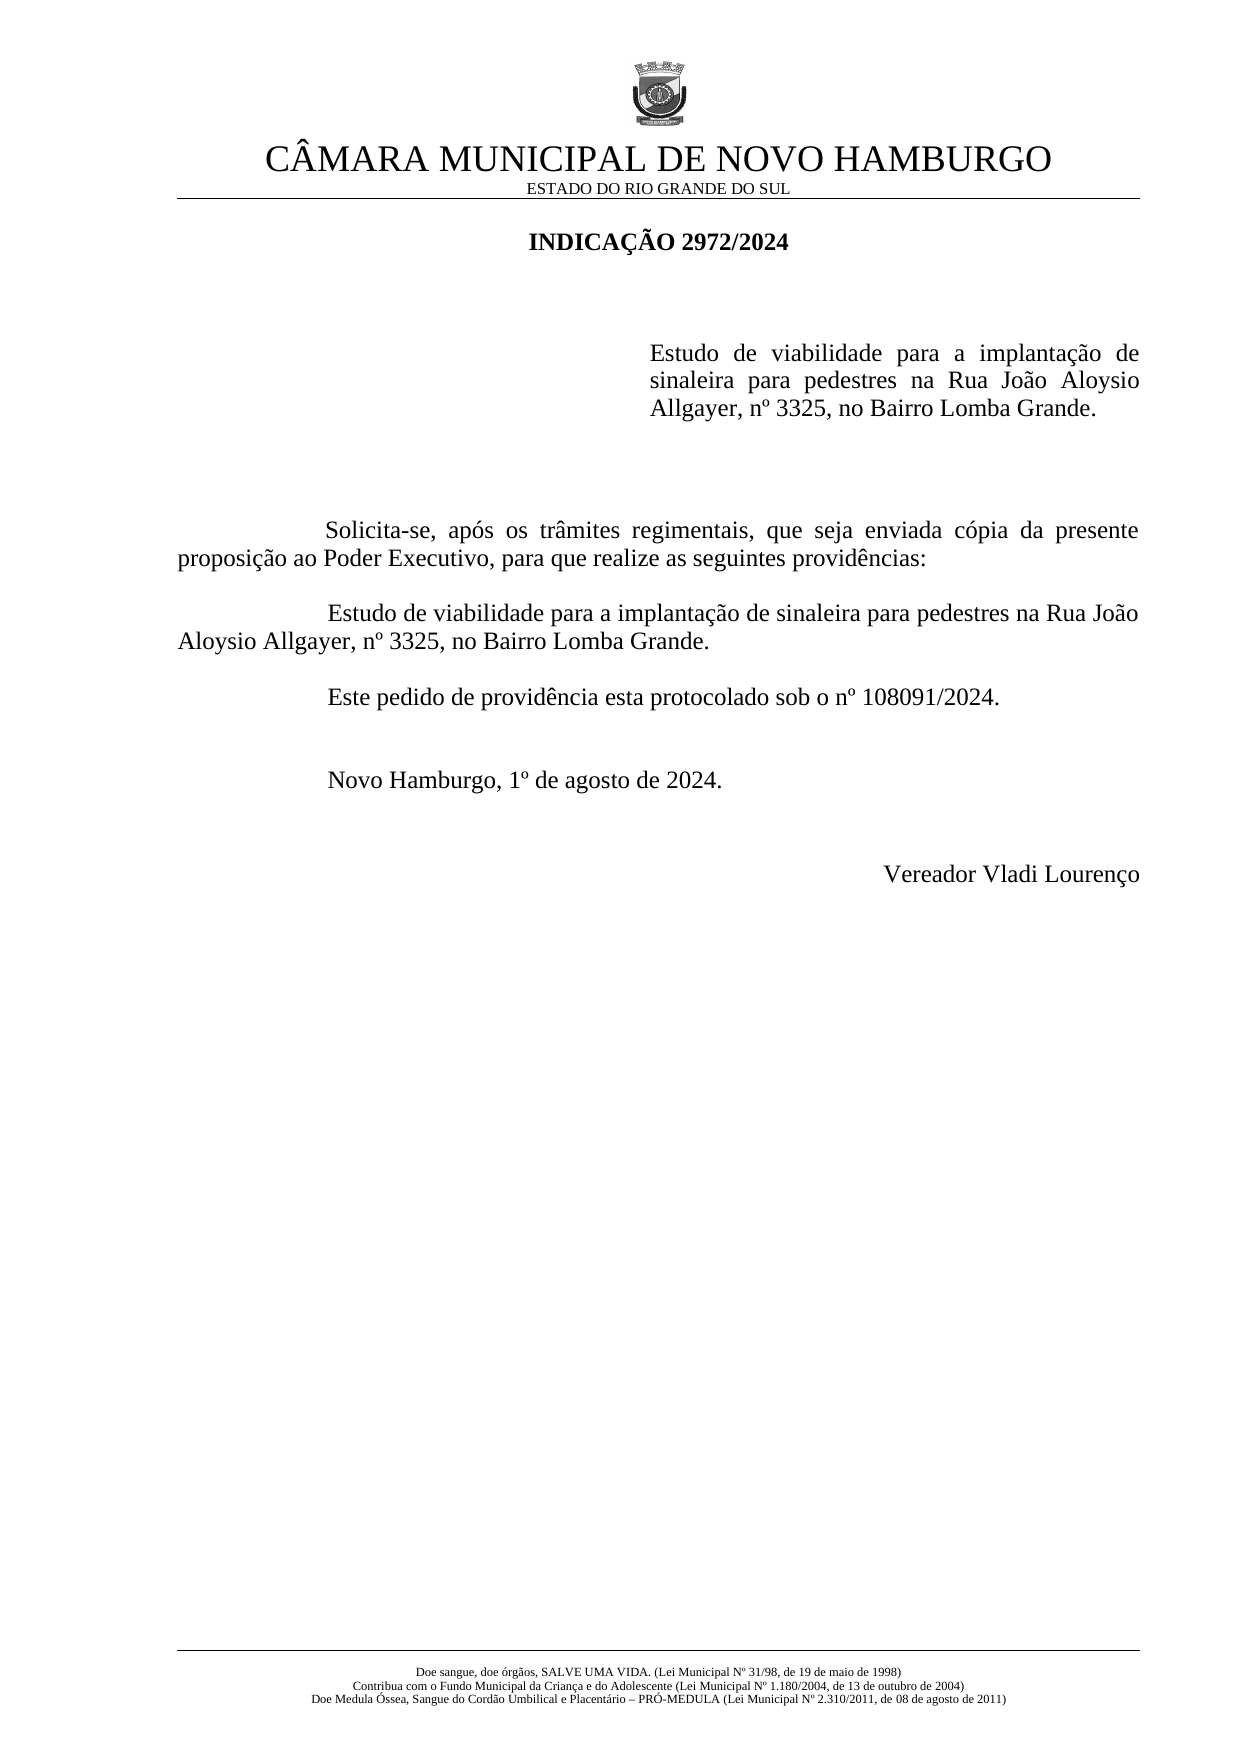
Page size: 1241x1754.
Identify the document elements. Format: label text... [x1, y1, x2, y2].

text Vereador Vladi Lourenço [177, 861, 1140, 888]
text Estudo de viabilidade para a implantação de sinaleira para pedestres na Rua João Aloysio Allgayer, nº 3325, no Bairro Lomba Grande. [177, 599, 1140, 655]
text Solicita-se, após os trâmites regimentais, que seja enviada cópia da presente proposição ao Poder Executivo, para que realize as seguintes providências: [177, 516, 1140, 572]
text INDICAÇÃO 2972/2024 [177, 228, 1140, 256]
text Este pedido de providência esta protocolado sob o nº 108091/2024. [177, 683, 1140, 710]
text Estudo de viabilidade para a implantação de sinaleira para pedestres na Rua João Aloysio Allgayer, nº 3325, no Bairro Lomba Grande. [649, 339, 1140, 422]
text Novo Hamburgo, 1º de agosto de 2024. [177, 766, 1140, 793]
